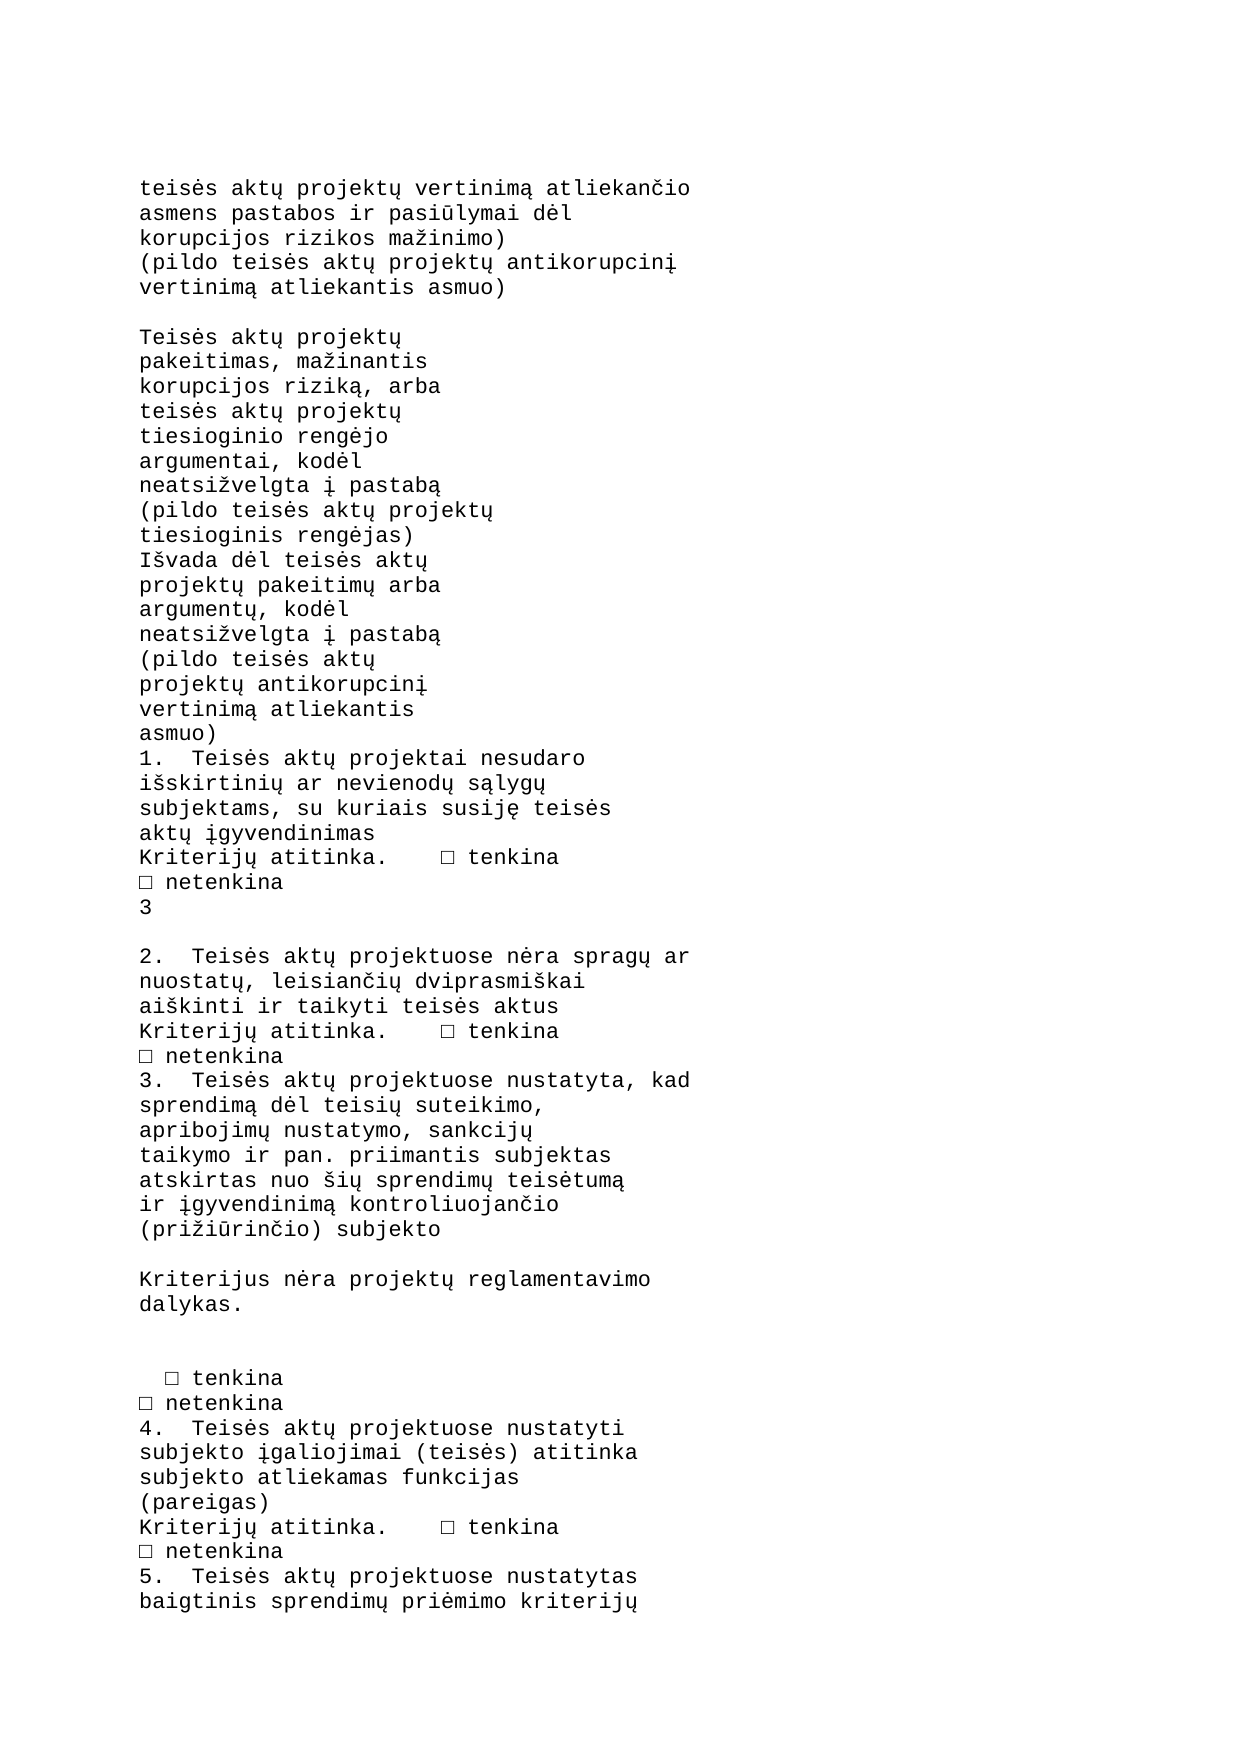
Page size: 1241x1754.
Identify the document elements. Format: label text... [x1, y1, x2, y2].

text atskirtas nuo šių sprendimų teisėtumą [139, 1169, 1101, 1194]
text (pildo teisės aktų projektų [139, 499, 1101, 524]
text vertinimą atliekantis asmuo) [139, 276, 1101, 301]
text išskirtinių ar nevienodų sąlygų [139, 772, 1101, 797]
text □ netenkina [139, 871, 1101, 896]
text vertinimą atliekantis [139, 698, 1101, 723]
text nuostatų, leisiančių dviprasmiškai [139, 971, 1101, 995]
text apribojimų nustatymo, sankcijų [139, 1119, 1101, 1144]
text dalykas. [139, 1293, 1101, 1318]
text Teisės aktų projektų [139, 326, 1101, 351]
text neatsižvelgta į pastabą [139, 623, 1101, 648]
text (pildo teisės aktų [139, 648, 1101, 673]
text tiesioginio rengėjo [139, 425, 1101, 450]
text (prižiūrinčio) subjekto [139, 1218, 1101, 1243]
text (pareigas) [139, 1491, 1101, 1516]
text 1. Teisės aktų projektai nesudaro [139, 747, 1101, 772]
text teisės aktų projektų [139, 400, 1101, 425]
text sprendimą dėl teisių suteikimo, [139, 1094, 1101, 1119]
text 3 [139, 896, 1101, 921]
text Kriterijų atitinka. □ tenkina [139, 1516, 1101, 1541]
text Kriterijų atitinka. □ tenkina [139, 1020, 1101, 1045]
text asmuo) [139, 723, 1101, 747]
text 3. Teisės aktų projektuose nustatyta, kad [139, 1070, 1101, 1094]
text taikymo ir pan. priimantis subjektas [139, 1144, 1101, 1169]
text baigtinis sprendimų priėmimo kriterijų [139, 1590, 1101, 1615]
text Kriterijus nėra projektų reglamentavimo [139, 1268, 1101, 1293]
text aktų įgyvendinimas [139, 822, 1101, 847]
text korupcijos riziką, arba [139, 376, 1101, 400]
text 2. Teisės aktų projektuose nėra spragų ar [139, 946, 1101, 971]
text tiesioginis rengėjas) [139, 524, 1101, 549]
text (pildo teisės aktų projektų antikorupcinį [139, 252, 1101, 276]
text ir įgyvendinimą kontroliuojančio [139, 1194, 1101, 1218]
text projektų pakeitimų arba [139, 574, 1101, 599]
text teisės aktų projektų vertinimą atliekančio [139, 177, 1101, 202]
text asmens pastabos ir pasiūlymai dėl [139, 202, 1101, 227]
text □ netenkina [139, 1045, 1101, 1070]
text Kriterijų atitinka. □ tenkina [139, 847, 1101, 871]
text □ netenkina [139, 1392, 1101, 1417]
text 5. Teisės aktų projektuose nustatytas [139, 1566, 1101, 1590]
text argumentų, kodėl [139, 599, 1101, 623]
text neatsižvelgta į pastabą [139, 475, 1101, 499]
text korupcijos rizikos mažinimo) [139, 227, 1101, 252]
text Išvada dėl teisės aktų [139, 549, 1101, 574]
text pakeitimas, mažinantis [139, 351, 1101, 376]
text □ netenkina [139, 1541, 1101, 1566]
text □ tenkina [139, 1367, 1101, 1392]
text 4. Teisės aktų projektuose nustatyti [139, 1417, 1101, 1442]
text argumentai, kodėl [139, 450, 1101, 475]
text aiškinti ir taikyti teisės aktus [139, 995, 1101, 1020]
text subjekto atliekamas funkcijas [139, 1466, 1101, 1491]
text projektų antikorupcinį [139, 673, 1101, 698]
text subjektams, su kuriais susiję teisės [139, 797, 1101, 822]
text subjekto įgaliojimai (teisės) atitinka [139, 1442, 1101, 1466]
